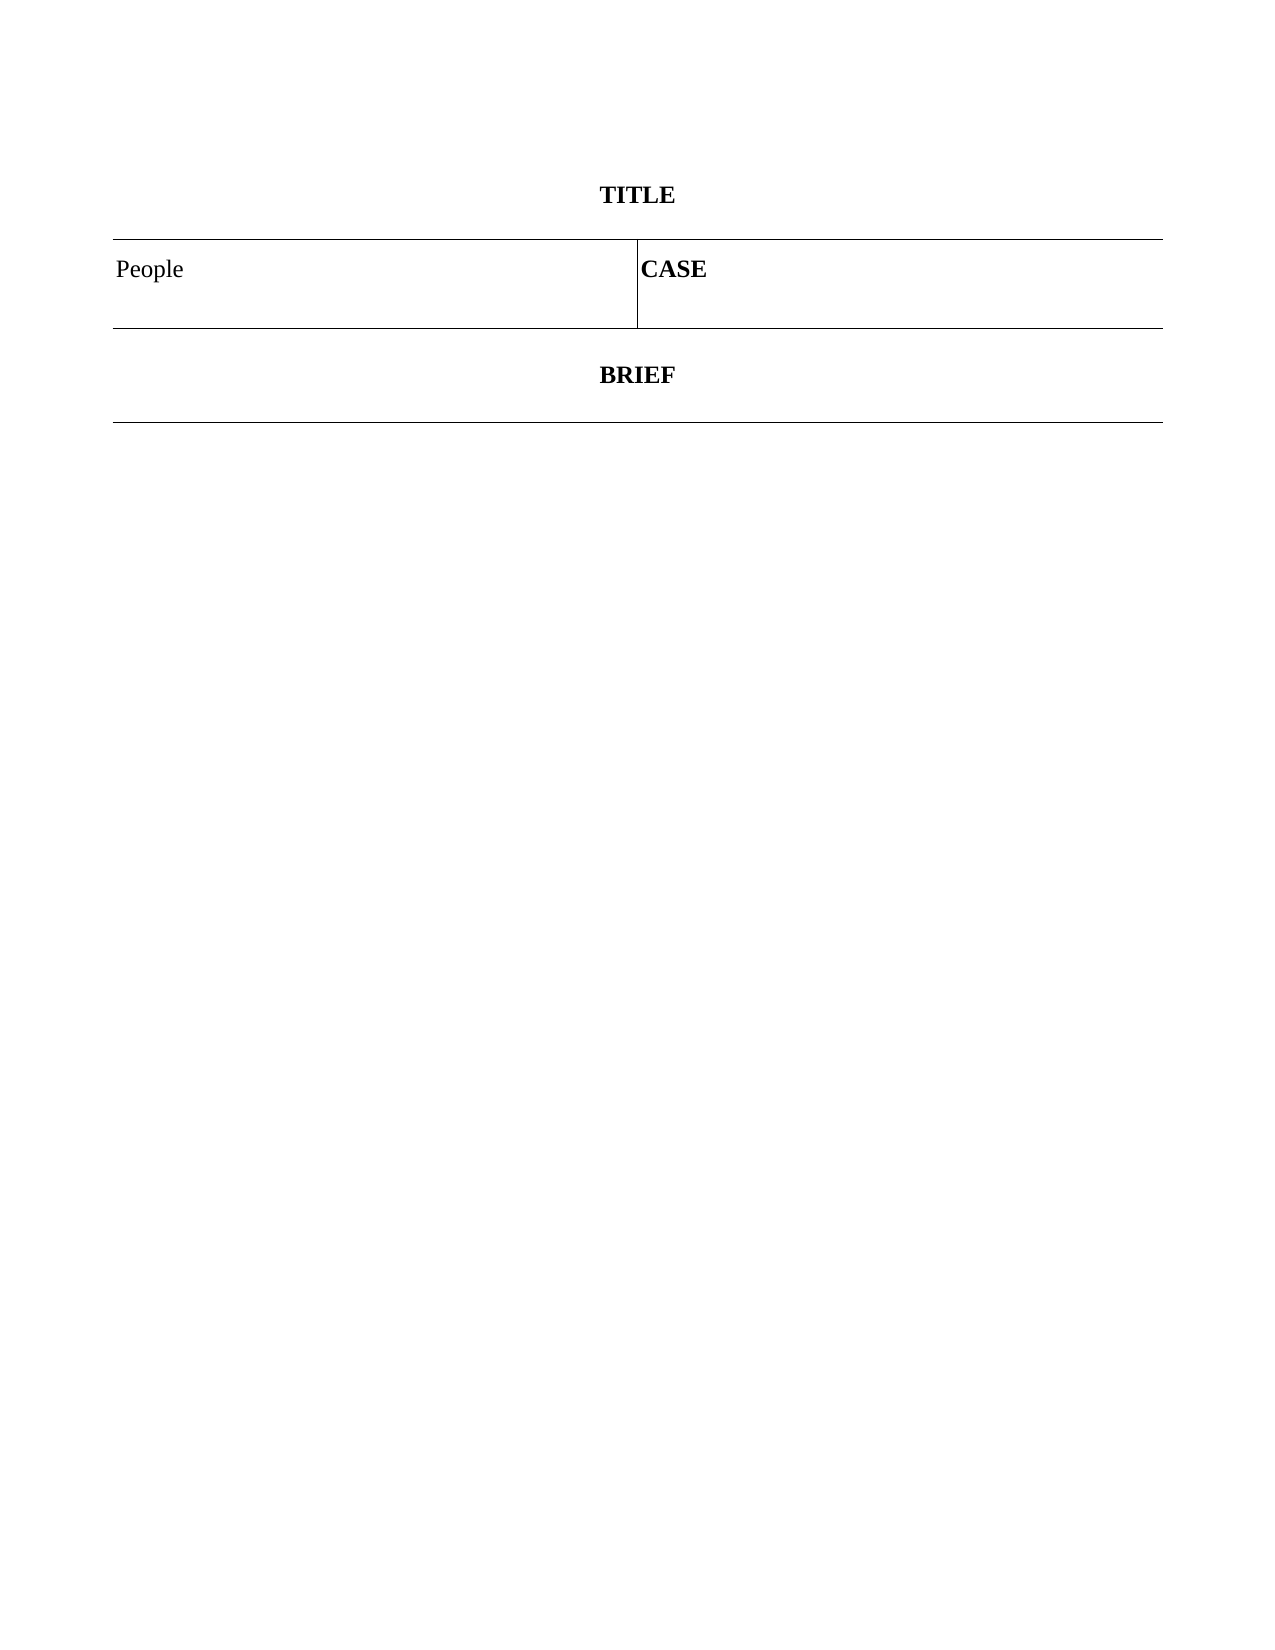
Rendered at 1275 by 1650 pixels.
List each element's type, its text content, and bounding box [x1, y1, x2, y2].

table_header People [113, 240, 637, 327]
table_cell BRIEF [113, 329, 1162, 422]
title title [112, 180, 1162, 209]
table_header [638, 460, 1162, 520]
table_header [113, 460, 637, 520]
table_header case [638, 240, 1162, 327]
